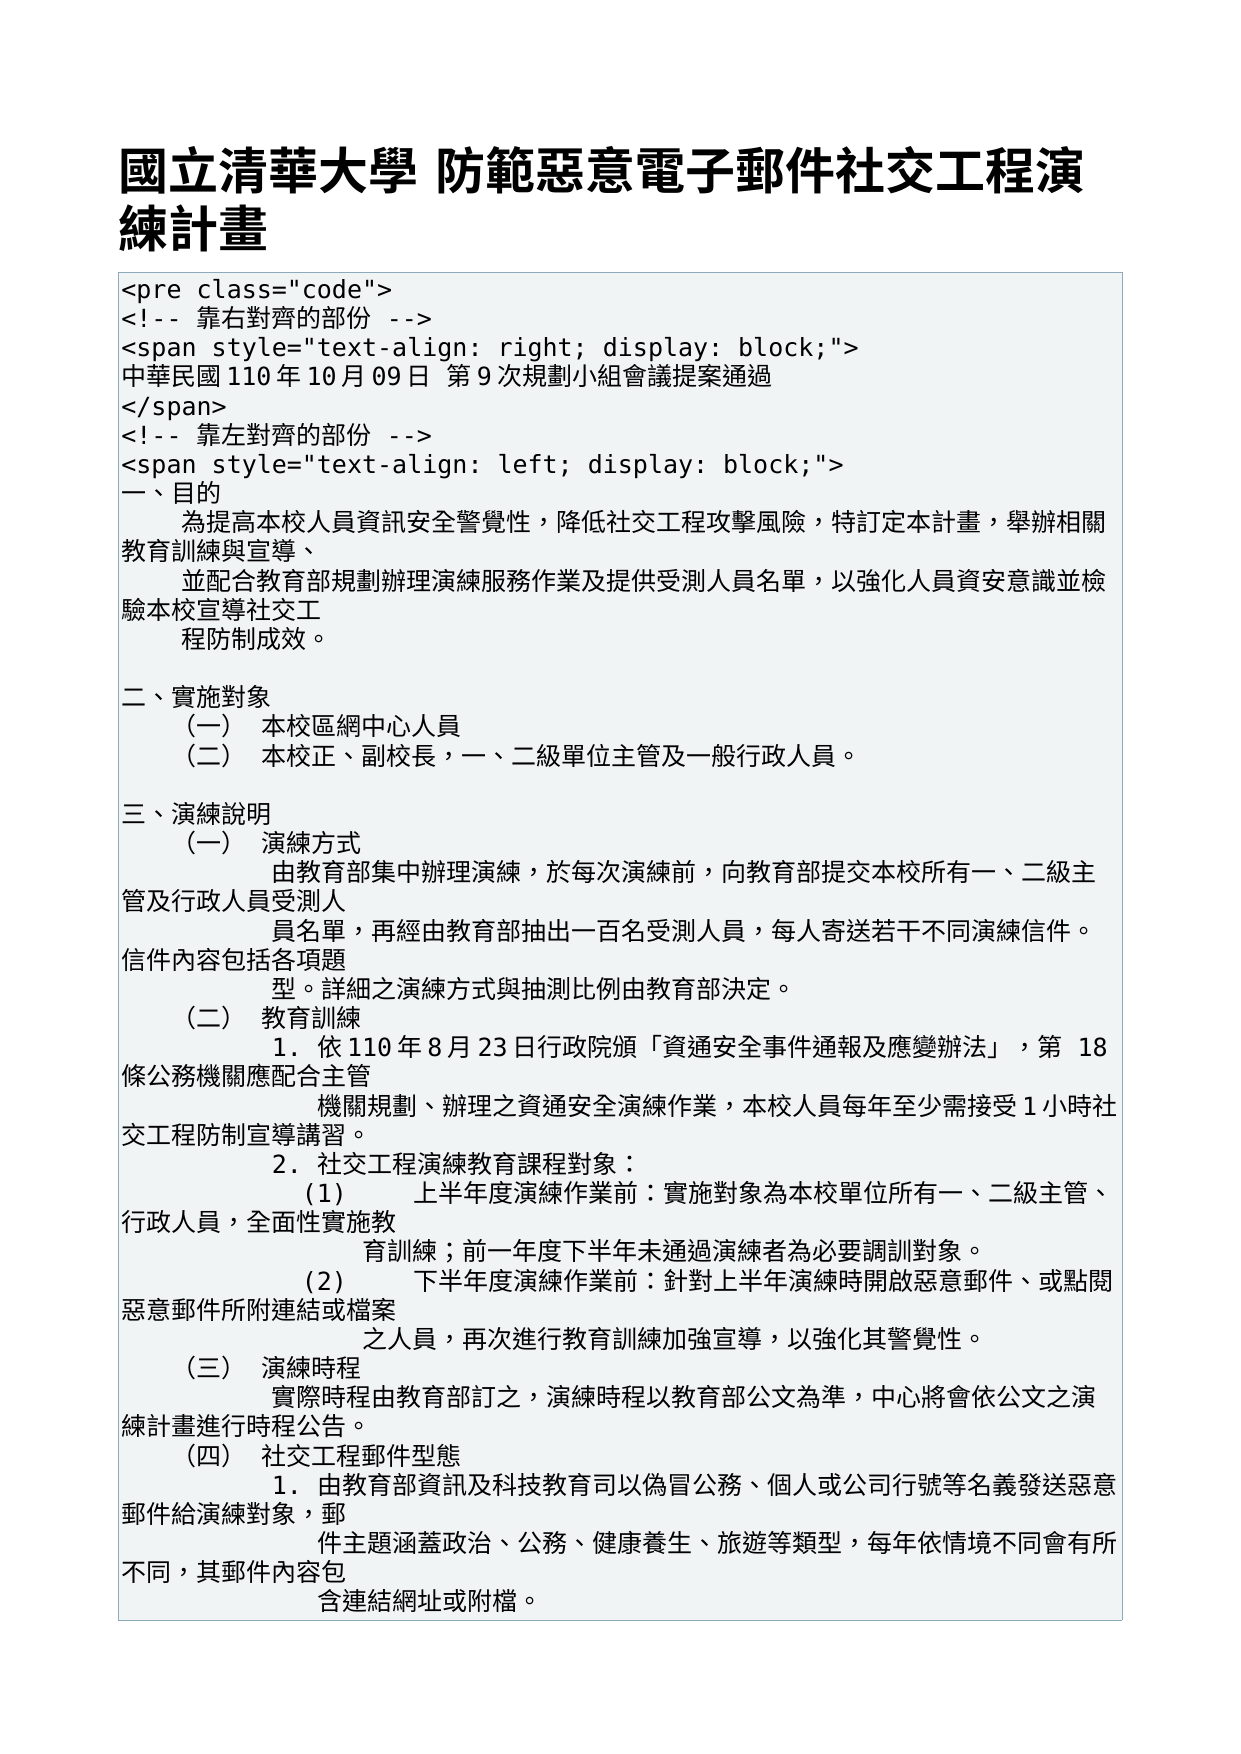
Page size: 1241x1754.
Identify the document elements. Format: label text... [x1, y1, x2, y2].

text <pre class="code"> <!-- 靠右對齊的部份 --> <span style="text-align: right; display: block;"> 中華民國110年10月09日 第9次規劃小組會議提案通過 </span> <!-- 靠左對齊的部份 --> <span style="text-align: left; display: block;"> 一、目的 為提高本校人員資訊安全警覺性，降低社交工程攻擊風險，特訂定本計畫，舉辦相關教育訓練與宣導、 並配合教育部規劃辦理演練服務作業及提供受測人員名單，以強化人員資安意識並檢驗本校宣導社交工 程防制成效。 二、實施對象 （一） 本校區網中心人員 （二） 本校正、副校長，一、二級單位主管及一般行政人員。 三、演練說明 （一） 演練方式 由教育部集中辦理演練，於每次演練前，向教育部提交本校所有一、二級主管及行政人員受測人 員名單，再經由教育部抽出一百名受測人員，每人寄送若干不同演練信件。信件內容包括各項題 型。詳細之演練方式與抽測比例由教育部決定。 （二） 教育訓練 1. 依110年8月23日行政院頒「資通安全事件通報及應變辦法」，第 18 條公務機關應配合主管 機關規劃、辦理之資通安全演練作業，本校人員每年至少需接受1小時社交工程防制宣導講習。 2. 社交工程演練教育課程對象： (1) 上半年度演練作業前：實施對象為本校單位所有一、二級主管、行政人員，全面性實施教 育訓練；前一年度下半年未通過演練者為必要調訓對象。 (2) 下半年度演練作業前：針對上半年演練時開啟惡意郵件、或點閱惡意郵件所附連結或檔案 之人員，再次進行教育訓練加強宣導，以強化其警覺性。 （三） 演練時程 實際時程由教育部訂之，演練時程以教育部公文為準，中心將會依公文之演練計畫進行時程公告。 （四） 社交工程郵件型態 1. 由教育部資訊及科技教育司以偽冒公務、個人或公司行號等名義發送惡意郵件給演練對象，郵 件主題涵蓋政治、公務、健康養生、旅遊等類型，每年依情境不同會有所不同，其郵件內容包 含連結網址或附檔。 [119, 273, 1122, 1620]
subtitle 國立清華大學 防範惡意電子郵件社交工程演練計畫 [118, 143, 1122, 259]
